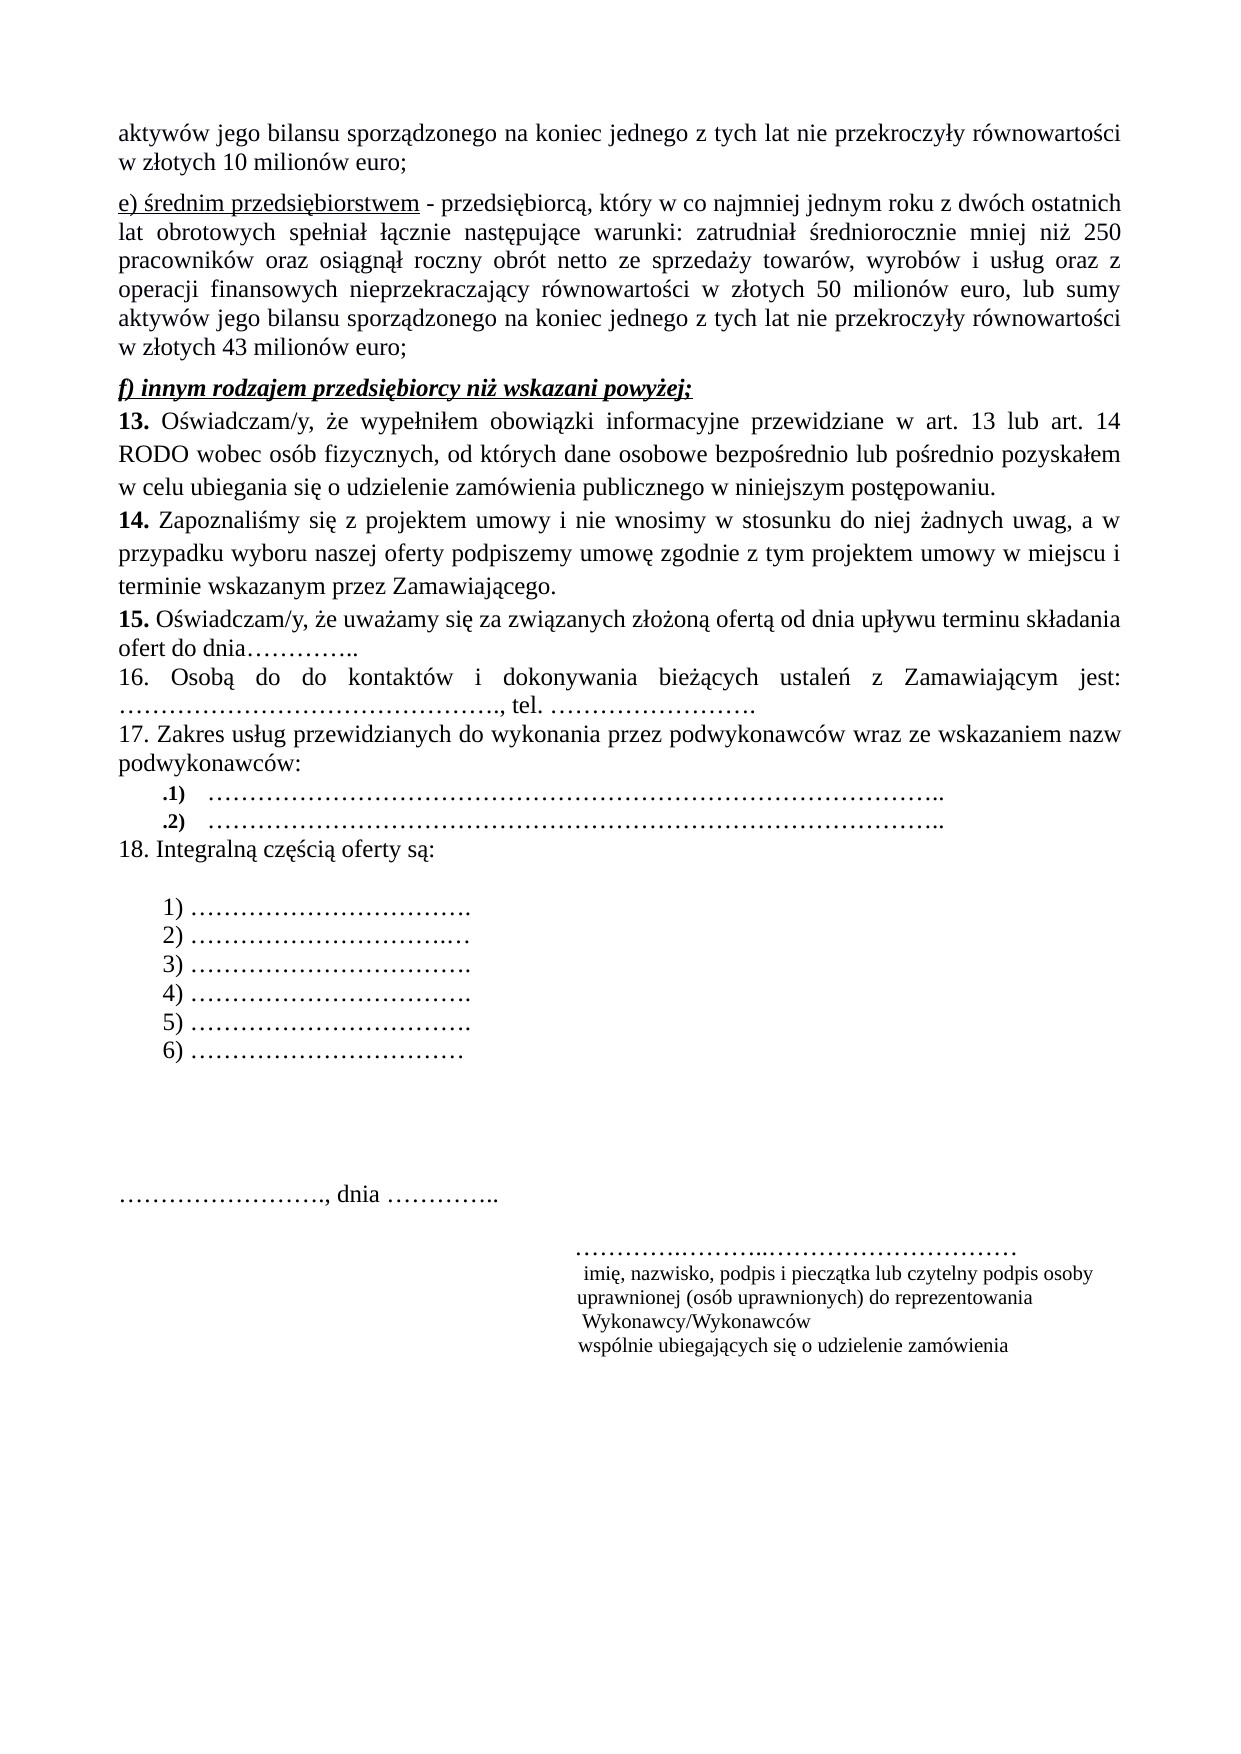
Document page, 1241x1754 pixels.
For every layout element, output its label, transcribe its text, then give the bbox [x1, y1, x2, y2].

text 1) ……………………………. [118, 892, 1122, 921]
text ……………………., dnia ………….. [118, 1179, 1122, 1208]
text 4) ……………………………. [118, 978, 1122, 1007]
text e) średnim przedsiębiorstwem - przedsiębiorcą, który w co najmniej jednym roku z dwóch ostatnich lat obrotowych spełniał łącznie następujące warunki: zatrudniał średniorocznie mniej niż 250 pracowników oraz osiągnął roczny obrót netto ze sprzedaży towarów, wyrobów i usług oraz z operacji finansowych nieprzekraczający równowartości w złotych 50 milionów euro, lub sumy aktywów jego bilansu sporządzonego na koniec jednego z tych lat nie przekroczyły równowartości w złotych 43 milionów euro; [118, 188, 1122, 361]
text Wykonawcy/Wykonawców wspólnie ubiegających się o udzielenie zamówienia [118, 1309, 1122, 1357]
text 3) ……………………………. [118, 949, 1122, 978]
text 6) …………………………… [118, 1036, 1122, 1064]
list …………………………………………………………………………….. [162, 777, 1122, 806]
text f) innym rodzajem przedsiębiorcy niż wskazani powyżej; [118, 373, 1122, 402]
text 18. Integralną częścią oferty są: [74, 834, 1122, 863]
text imię, nazwisko, podpis i pieczątka lub czytelny podpis osoby uprawnionej (osób uprawnionych) do reprezentowania [118, 1261, 1122, 1309]
text 16. Osobą do do kontaktów i dokonywania bieżących ustaleń z Zamawiającym jest: ………………………………………., tel. ……………………. [118, 662, 1122, 719]
text ………….………..………………………… [118, 1232, 1122, 1261]
list …………………………………………………………………………….. [162, 806, 1122, 834]
text 14. Zapoznaliśmy się z projektem umowy i nie wnosimy w stosunku do niej żadnych uwag, a w przypadku wyboru naszej oferty podpiszemy umowę zgodnie z tym projektem umowy w miejscu i terminie wskazanym przez Zamawiającego. [118, 505, 1122, 600]
text 17. Zakres usług przewidzianych do wykonania przez podwykonawców wraz ze wskazaniem nazw podwykonawców: [118, 719, 1122, 777]
text aktywów jego bilansu sporządzonego na koniec jednego z tych lat nie przekroczyły równowartości w złotych 10 milionów euro; [118, 118, 1122, 176]
text 13. Oświadczam/y, że wypełniłem obowiązki informacyjne przewidziane w art. 13 lub art. 14 RODO wobec osób fizycznych, od których dane osobowe bezpośrednio lub pośrednio pozyskałem w celu ubiegania się o udzielenie zamówienia publicznego w niniejszym postępowaniu. [118, 406, 1122, 501]
text 2) ………………………….… [118, 921, 1122, 949]
text 15. Oświadczam/y, że uważamy się za związanych złożoną ofertą od dnia upływu terminu składania ofert do dnia………….. [118, 604, 1122, 662]
text 5) ……………………………. [118, 1007, 1122, 1036]
